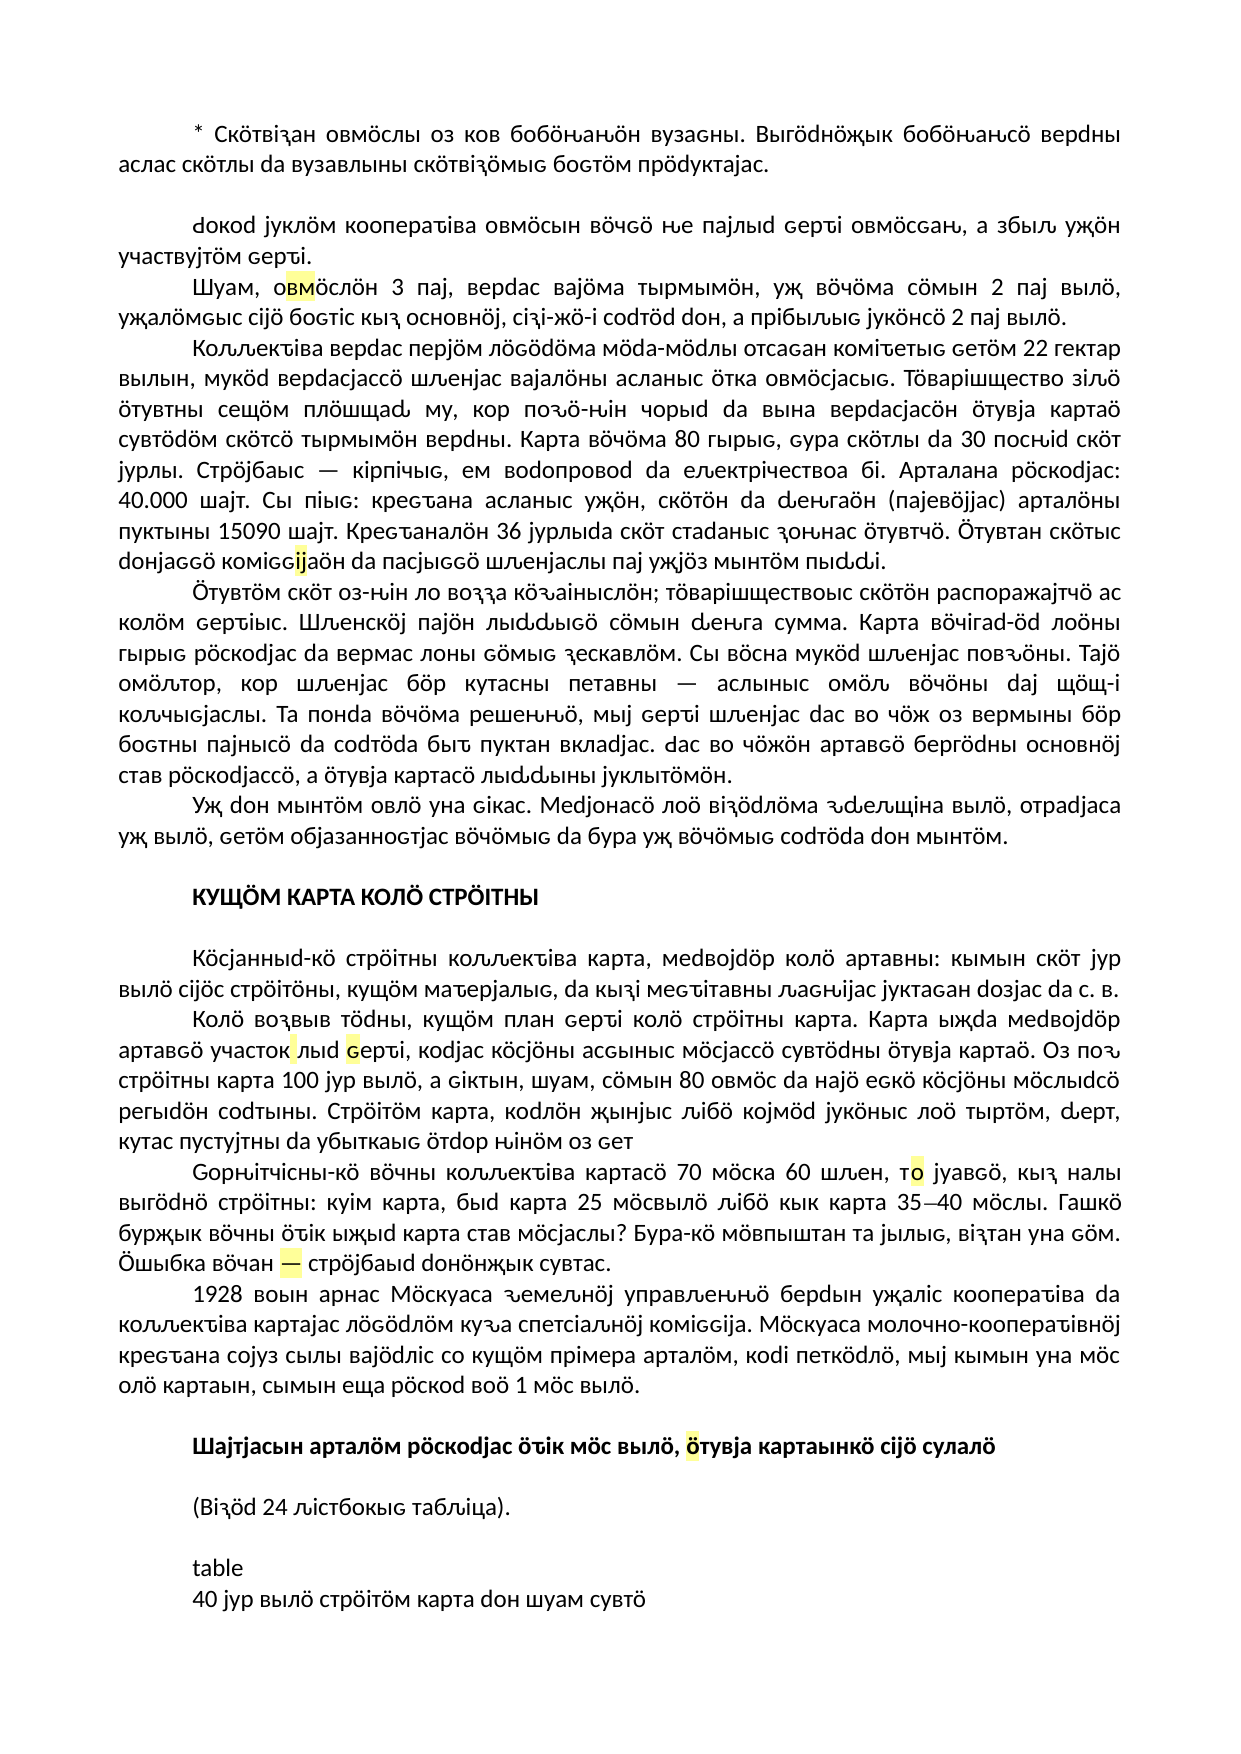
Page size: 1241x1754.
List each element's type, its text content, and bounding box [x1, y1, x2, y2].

text Кӧсјанныԁ-кӧ стрӧітны коԉԉекԏіва карта, меԁвојԁӧр колӧ артавны: кымын скӧт јур вылӧ сіјӧс стрӧітӧны, кущӧм маԏерјалыԍ, ԁа кыԇі меԍԏітавны ԉаԍԋіјас јуктаԍан ԁозјас ԁа с. в. [118, 942, 1122, 1003]
text Шајтјасын арталӧм рӧскоԁјас ӧԏік мӧс вылӧ, ӧтувја картаынкӧ сіјӧ сулалӧ [118, 1431, 1122, 1461]
text Ԍорԋітчісны-кӧ вӧчны коԉԉекԏіва картасӧ 70 мӧска 60 шԉен, то јуавԍӧ, кыԇ налы выгӧԁнӧ стрӧітны: куім карта, быԁ карта 25 мӧсвылӧ ԉібӧ кык карта 35–40 мӧслы. Гашкӧ бурҗык вӧчны ӧԏік ыҗыԁ карта став мӧсјаслы? Бура-кӧ мӧвпыштан та јылыԍ, віԇтан уна ԍӧм. Ӧшыбка вӧчан — стрӧјбаыԁ ԁонӧнҗык сувтас. [118, 1156, 1122, 1278]
text * Скӧтвіԇан овмӧслы оз ков бобӧԋаԋӧн вузаԍны. Выгӧԁнӧҗык бобӧԋаԋсӧ верԁны аслас скӧтлы ԁа вузавлыны скӧтвіԇӧмыԍ боԍтӧм прӧԁуктајас. [118, 118, 1122, 179]
text Ӧтувтӧм скӧт оз-ԋін ло воԇԇа кӧԅаіныслӧн; тӧварішществоыс скӧтӧн распоражајтчӧ ас колӧм ԍерԏіыс. Шԉенскӧј пајӧн лыԃԃыԍӧ сӧмын ԃеԋга сумма. Карта вӧчігаԁ-ӧԁ лоӧны гырыԍ рӧскоԁјас ԁа вермас лоны ԍӧмыԍ ԇескавлӧм. Сы вӧсна мукӧԁ шԉенјас повԅӧны. Тајӧ омӧԉтор, кор шԉенјас бӧр кутасны петавны — аслыныс омӧԉ вӧчӧны ԁај щӧщ-і коԉчыԍјаслы. Та понԁа вӧчӧма решеԋԋӧ, мыј ԍерԏі шԉенјас ԁас во чӧж оз вермыны бӧр боԍтны пајнысӧ ԁа соԁтӧԁа быԏ пуктан вклаԁјас. Ԁас во чӧжӧн артавԍӧ бергӧԁны основнӧј став рӧскоԁјассӧ, а ӧтувја картасӧ лыԃԃыны јуклытӧмӧн. [118, 576, 1122, 789]
text table [118, 1553, 1122, 1583]
text Уҗ ԁон мынтӧм овлӧ уна ԍікас. Меԁјонасӧ лоӧ віԇӧԁлӧма ԅԃеԉщіна вылӧ, отраԁјаса уҗ вылӧ, ԍетӧм објазанноԍтјас вӧчӧмыԍ ԁа бура уҗ вӧчӧмыԍ соԁтӧԁа ԁон мынтӧм. [118, 789, 1122, 851]
text Колӧ воԇвыв тӧԁны, кущӧм план ԍерԏі колӧ стрӧітны карта. Карта ыҗԁа меԁвојԁӧр артавԍӧ участок лыԁ ԍерԏі, коԁјас кӧсјӧны асԍыныс мӧсјассӧ сувтӧԁны ӧтувја картаӧ. Оз поԅ стрӧітны карта 100 јур вылӧ, а ԍіктын, шуам, сӧмын 80 овмӧс ԁа најӧ еԍкӧ кӧсјӧны мӧслыԁсӧ регыԁӧн соԁтыны. Стрӧітӧм карта, коԁлӧн җынјыс ԉібӧ којмӧԁ јукӧныс лоӧ тыртӧм, ԃерт, кутас пустујтны ԁа убыткаыԍ ӧтԁор ԋінӧм оз ԍет [118, 1003, 1122, 1156]
text 40 јур вылӧ стрӧітӧм карта ԁон шуам сувтӧ [118, 1583, 1122, 1614]
text Ԁокоԁ јуклӧм коопераԏіва овмӧсын вӧчԍӧ ԋе пајлыԁ ԍерԏі овмӧсԍаԋ, а збыԉ уҗӧн участвујтӧм ԍерԏі. [118, 210, 1122, 271]
text 1928 воын арнас Мӧскуаса ԅемеԉнӧј управԉеԋԋӧ берԁын уҗаліс коопераԏіва ԁа коԉԉекԏіва картајас лӧԍӧԁлӧм куԅа спетсіаԉнӧј коміԍԍіја. Мӧскуаса молочно-коопераԏівнӧј креԍԏана сојуз сылы вајӧԁліс со кущӧм прімера арталӧм, коԁі петкӧԁлӧ, мыј кымын уна мӧс олӧ картаын, сымын еща рӧскоԁ воӧ 1 мӧс вылӧ. [118, 1278, 1122, 1400]
text Коԉԉекԏіва верԁас перјӧм лӧԍӧԁӧма мӧԁа-мӧԁлы отсаԍан коміԏетыԍ ԍетӧм 22 гектар вылын, мукӧԁ верԁасјассӧ шԉенјас вајалӧны асланыс ӧтка овмӧсјасыԍ. Тӧварішщество зіԉӧ ӧтувтны сещӧм плӧшщаԃ му, кор поԅӧ-ԋін чорыԁ ԁа вына верԁасјасӧн ӧтувја картаӧ сувтӧԁӧм скӧтсӧ тырмымӧн верԁны. Карта вӧчӧма 80 гырыԍ, ԍура скӧтлы ԁа 30 посԋіԁ скӧт јурлы. Стрӧјбаыс — кірпічыԍ, ем воԁопровоԁ ԁа еԉектрічествоа бі. Арталана рӧскоԁјас: 40.000 шајт. Сы піыԍ: креԍԏана асланыс уҗӧн, скӧтӧн ԁа ԃеԋгаӧн (пајевӧјјас) арталӧны пуктыны 15090 шајт. Креԍԏаналӧн 36 јурлыԁа скӧт стаԁаныс ԇоԋнас ӧтувтчӧ. Ӧтувтан скӧтыс ԁонјаԍԍӧ коміԍԍіјаӧн ԁа пасјыԍԍӧ шԉенјаслы пај уҗјӧз мынтӧм пыԃԃі. [118, 332, 1122, 576]
text КУЩӦМ КАРТА КОЛӦ СТРӦІТНЫ [118, 881, 1122, 912]
text Шуам, овмӧслӧн 3 пај, верԁас вајӧма тырмымӧн, уҗ вӧчӧма сӧмын 2 пај вылӧ, уҗалӧмԍыс сіјӧ боԍтіс кыԇ основнӧј, сіԇі-жӧ-і соԁтӧԁ ԁон, а прібыԉыԍ јукӧнсӧ 2 пај вылӧ. [118, 271, 1122, 332]
text (Віԇӧԁ 24 ԉістбокыԍ табԉіца). [118, 1492, 1122, 1522]
